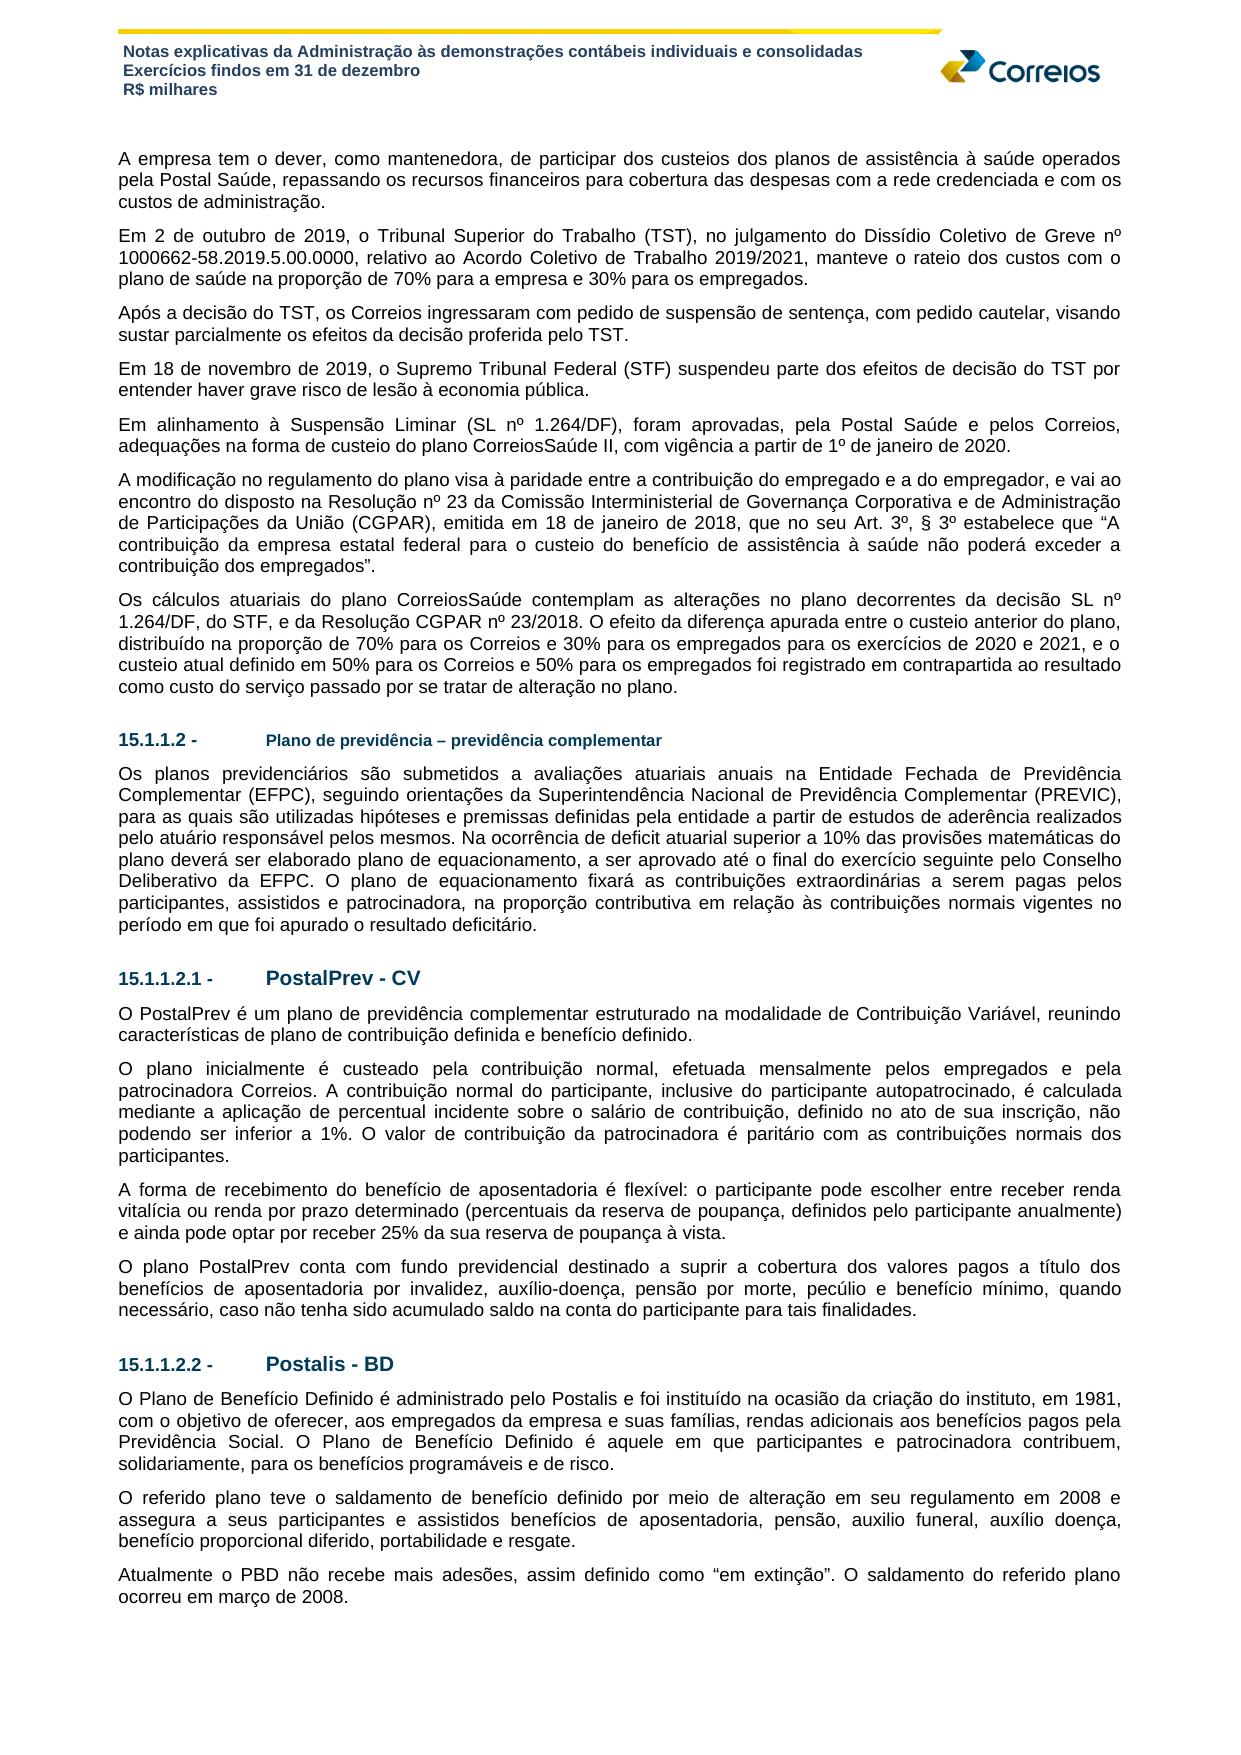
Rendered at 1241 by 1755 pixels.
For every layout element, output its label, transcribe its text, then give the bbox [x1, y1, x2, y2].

subtitle PostalPrev - CV [118, 966, 1122, 990]
text A forma de recebimento do benefício de aposentadoria é flexível: o participante pode escolher entre receber renda vitalícia ou renda por prazo determinado (percentuais da reserva de poupança, definidos pelo participante anualmente) e ainda pode optar por receber 25% da sua reserva de poupança à vista. [118, 1178, 1122, 1243]
text Em 2 de outubro de 2019, o Tribunal Superior do Trabalho (TST), no julgamento do Dissídio Coletivo de Greve nº 1000662-58.2019.5.00.0000, relativo ao Acordo Coletivo de Trabalho 2019/2021, manteve o rateio dos custos com o plano de saúde na proporção de 70% para a empresa e 30% para os empregados. [118, 225, 1122, 289]
text Os cálculos atuariais do plano CorreiosSaúde contemplam as alterações no plano decorrentes da decisão SL nº 1.264/DF, do STF, e da Resolução CGPAR nº 23/2018. O efeito da diferença apurada entre o custeio anterior do plano, distribuído na proporção de 70% para os Correios e 30% para os empregados para os exercícios de 2020 e 2021, e o custeio atual definido em 50% para os Correios e 50% para os empregados foi registrado em contrapartida ao resultado como custo do serviço passado por se tratar de alteração no plano. [118, 589, 1122, 697]
text Atualmente o PBD não recebe mais adesões, assim definido como “em extinção”. O saldamento do referido plano ocorreu em março de 2008. [118, 1564, 1122, 1607]
text O plano inicialmente é custeado pela contribuição normal, efetuada mensalmente pelos empregados e pela patrocinadora Correios. A contribuição normal do participante, inclusive do participante autopatrocinado, é calculada mediante a aplicação de percentual incidente sobre o salário de contribuição, definido no ato de sua inscrição, não podendo ser inferior a 1%. O valor de contribuição da patrocinadora é paritário com as contribuições normais dos participantes. [118, 1058, 1122, 1166]
text Após a decisão do TST, os Correios ingressaram com pedido de suspensão de sentença, com pedido cautelar, visando sustar parcialmente os efeitos da decisão proferida pelo TST. [118, 302, 1122, 345]
text O Plano de Benefício Definido é administrado pelo Postalis e foi instituído na ocasião da criação do instituto, em 1981, com o objetivo de oferecer, aos empregados da empresa e suas famílias, rendas adicionais aos benefícios pagos pela Previdência Social. O Plano de Benefício Definido é aquele em que participantes e patrocinadora contribuem, solidariamente, para os benefícios programáveis e de risco. [118, 1388, 1122, 1474]
text A modificação no regulamento do plano visa à paridade entre a contribuição do empregado e a do empregador, e vai ao encontro do disposto na Resolução nº 23 da Comissão Interministerial de Governança Corporativa e de Administração de Participações da União (CGPAR), emitida em 18 de janeiro de 2018, que no seu Art. 3º, § 3º estabelece que “A contribuição da empresa estatal federal para o custeio do benefício de assistência à saúde não poderá exceder a contribuição dos empregados”. [118, 469, 1122, 577]
subtitle Postalis - BD [118, 1352, 1122, 1376]
text O referido plano teve o saldamento de benefício definido por meio de alteração em seu regulamento em 2008 e assegura a seus participantes e assistidos benefícios de aposentadoria, pensão, auxilio funeral, auxílio doença, benefício proporcional diferido, portabilidade e resgate. [118, 1487, 1122, 1552]
text O plano PostalPrev conta com fundo previdencial destinado a suprir a cobertura dos valores pagos a título dos benefícios de aposentadoria por invalidez, auxílio-doença, pensão por morte, pecúlio e benefício mínimo, quando necessário, caso não tenha sido acumulado saldo na conta do participante para tais finalidades. [118, 1256, 1122, 1320]
text Em alinhamento à Suspensão Liminar (SL nº 1.264/DF), foram aprovadas, pela Postal Saúde e pelos Correios, adequações na forma de custeio do plano CorreiosSaúde II, com vigência a partir de 1º de janeiro de 2020. [118, 413, 1122, 456]
text O PostalPrev é um plano de previdência complementar estruturado na modalidade de Contribuição Variável, reunindo características de plano de contribuição definida e benefício definido. [118, 1003, 1122, 1046]
text Em 18 de novembro de 2019, o Supremo Tribunal Federal (STF) suspendeu parte dos efeitos de decisão do TST por entender haver grave risco de lesão à economia pública. [118, 358, 1122, 401]
subtitle Plano de previdência – previdência complementar [118, 728, 1122, 750]
text A empresa tem o dever, como mantenedora, de participar dos custeios dos planos de assistência à saúde operados pela Postal Saúde, repassando os recursos financeiros para cobertura das despesas com a rede credenciada e com os custos de administração. [118, 148, 1122, 212]
text Os planos previdenciários são submetidos a avaliações atuariais anuais na Entidade Fechada de Previdência Complementar (EFPC), seguindo orientações da Superintendência Nacional de Previdência Complementar (PREVIC), para as quais são utilizadas hipóteses e premissas definidas pela entidade a partir de estudos de aderência realizados pelo atuário responsável pelos mesmos. Na ocorrência de deficit atuarial superior a 10% das provisões matemáticas do plano deverá ser elaborado plano de equacionamento, a ser aprovado até o final do exercício seguinte pelo Conselho Deliberativo da EFPC. O plano de equacionamento fixará as contribuições extraordinárias a serem pagas pelos participantes, assistidos e patrocinadora, na proporção contributiva em relação às contribuições normais vigentes no período em que foi apurado o resultado deficitário. [118, 762, 1122, 935]
